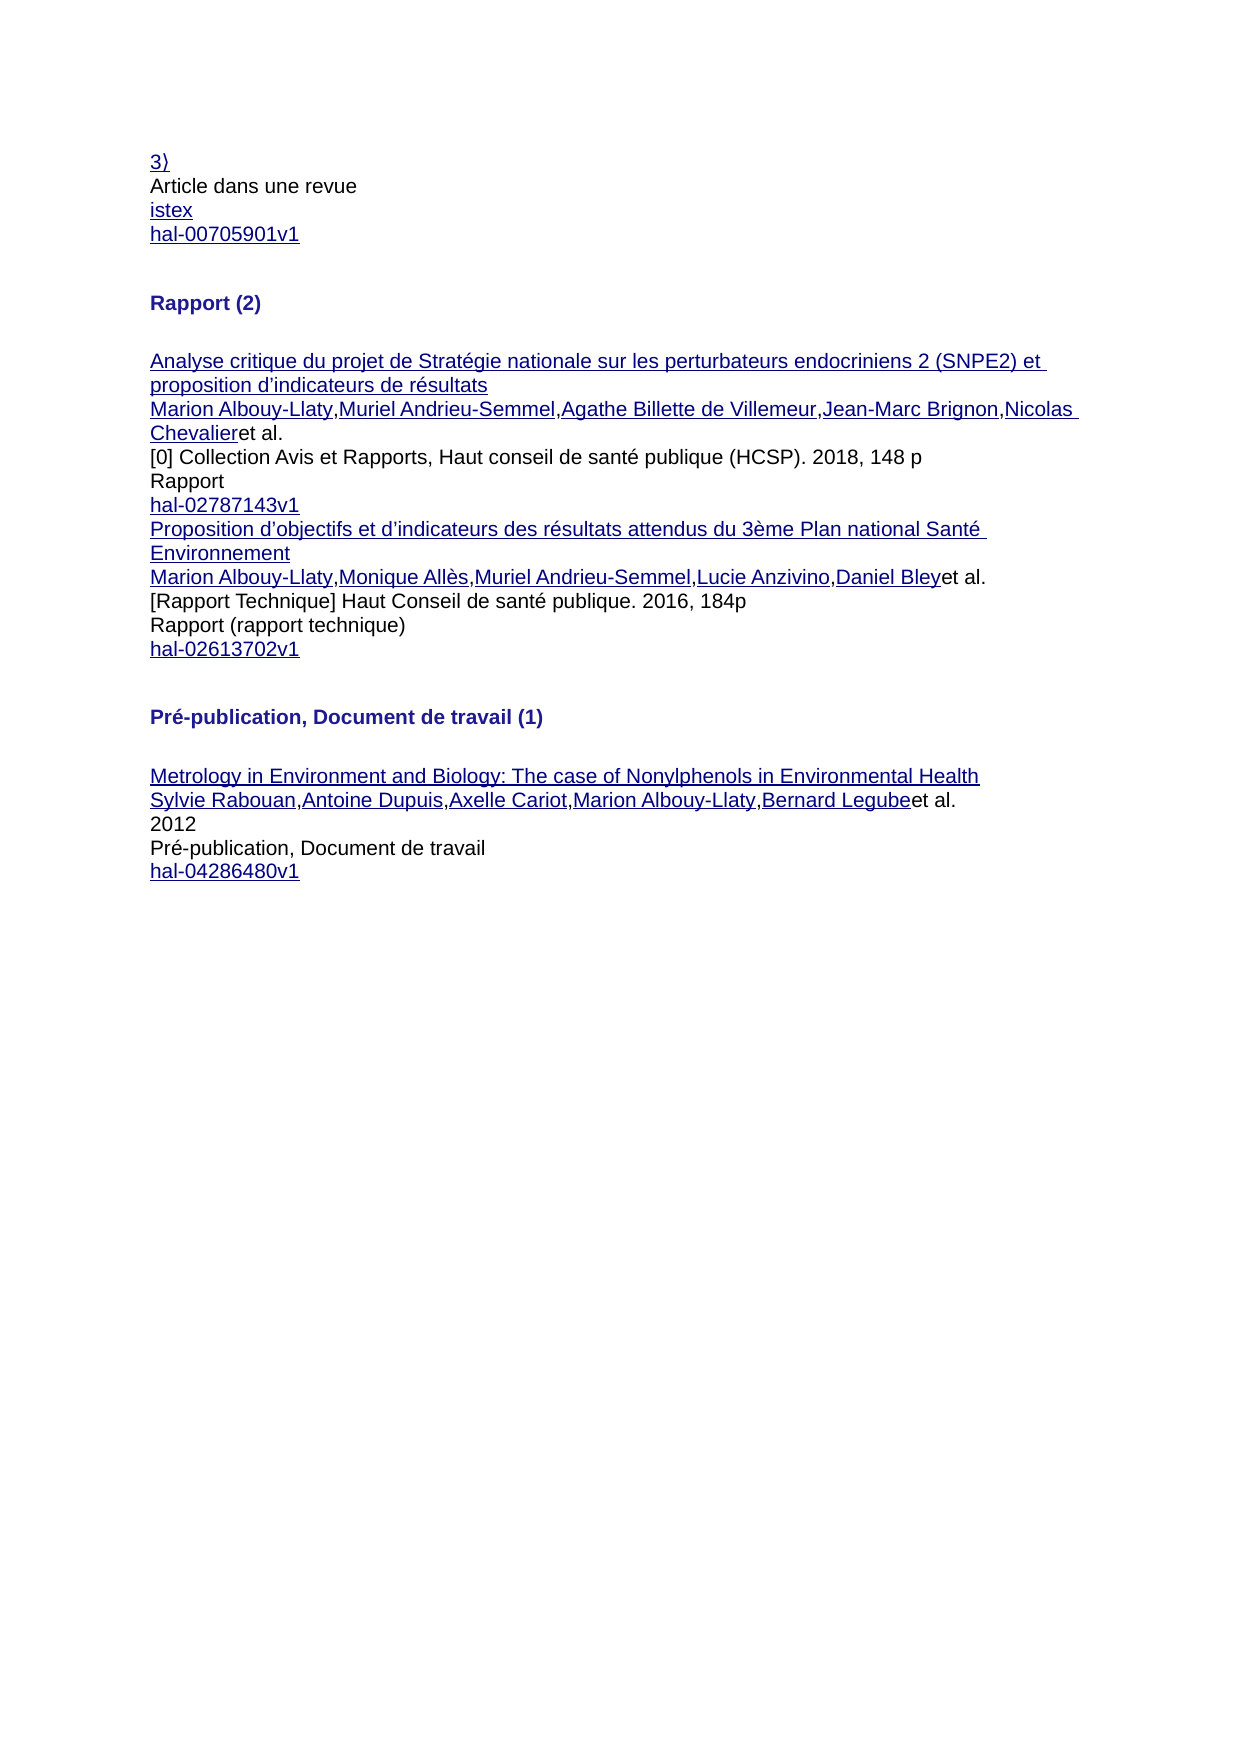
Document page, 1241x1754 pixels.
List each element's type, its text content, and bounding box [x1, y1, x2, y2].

table_cell 3⟩ Article dans une revue istex hal-00705901v1 [150, 150, 1090, 246]
subtitle Pré-publication, Document de travail (1) [150, 705, 1090, 729]
table_cell Proposition d’objectifs et d’indicateurs des résultats attendus du 3ème Plan national Santé Environnement Marion Albouy-Llaty,Monique Allès,Muriel Andrieu-Semmel,Lucie Anzivino,Daniel Bleyet al. [Rapport Technique] Haut Conseil de santé publique. 2016, 184p Rapport (rapport technique) hal-02613702v1 [150, 517, 1090, 660]
table_header Metrology in Environment and Biology: The case of Nonylphenols in Environmental Health Sylvie Rabouan,Antoine Dupuis,Axelle Cariot,Marion Albouy-Llaty,Bernard Legubeet al. 2012 Pré-publication, Document de travail hal-04286480v1 [150, 764, 1090, 883]
subtitle Rapport (2) [150, 291, 1090, 314]
table_header Analyse critique du projet de Stratégie nationale sur les perturbateurs endocriniens 2 (SNPE2) et proposition d’indicateurs de résultats Marion Albouy-Llaty,Muriel Andrieu-Semmel,Agathe Billette de Villemeur,Jean-Marc Brignon,Nicolas Chevalieret al. [0] Collection Avis et Rapports, Haut conseil de santé publique (HCSP). 2018, 148 p Rapport hal-02787143v1 [150, 349, 1090, 517]
